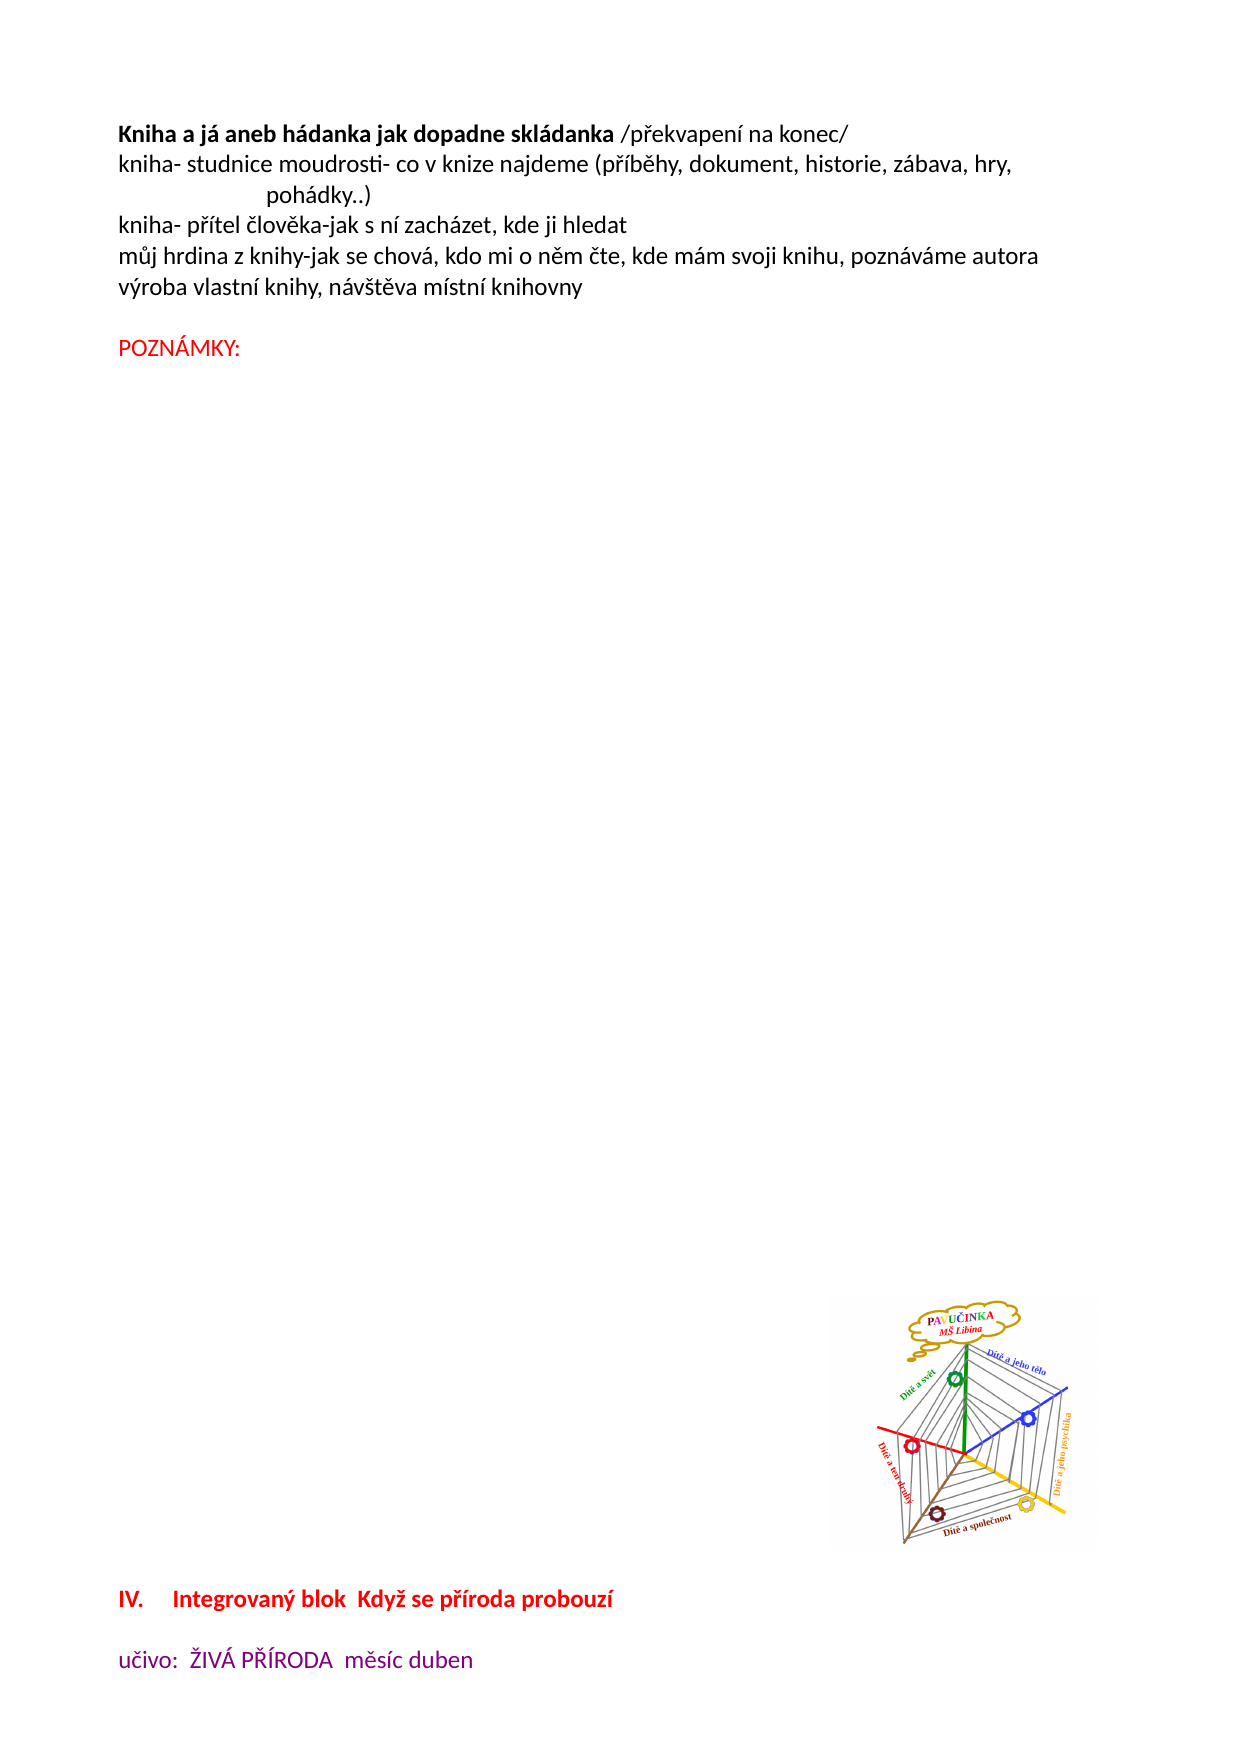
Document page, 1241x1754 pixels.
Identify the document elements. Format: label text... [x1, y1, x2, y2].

text učivo: ŽIVÁ PŘÍRODA měsíc duben [118, 1644, 1122, 1675]
text IV. Integrovaný blok Když se příroda probouzí [118, 1583, 1122, 1614]
text Kniha a já aneb hádanka jak dopadne skládanka /překvapení na konec/ [118, 118, 1122, 149]
picture [828, 1294, 1100, 1551]
text POZNÁMKY: [118, 332, 1122, 362]
text kniha- přítel člověka-jak s ní zacházet, kde ji hledat [118, 210, 1122, 240]
text kniha- studnice moudrosti- co v knize najdeme (příběhy, dokument, historie, zábava, hry, pohádky..) [118, 149, 1122, 210]
text výroba vlastní knihy, návštěva místní knihovny [118, 271, 1122, 301]
text můj hrdina z knihy-jak se chová, kdo mi o něm čte, kde mám svoji knihu, poznáváme autora [118, 240, 1122, 271]
